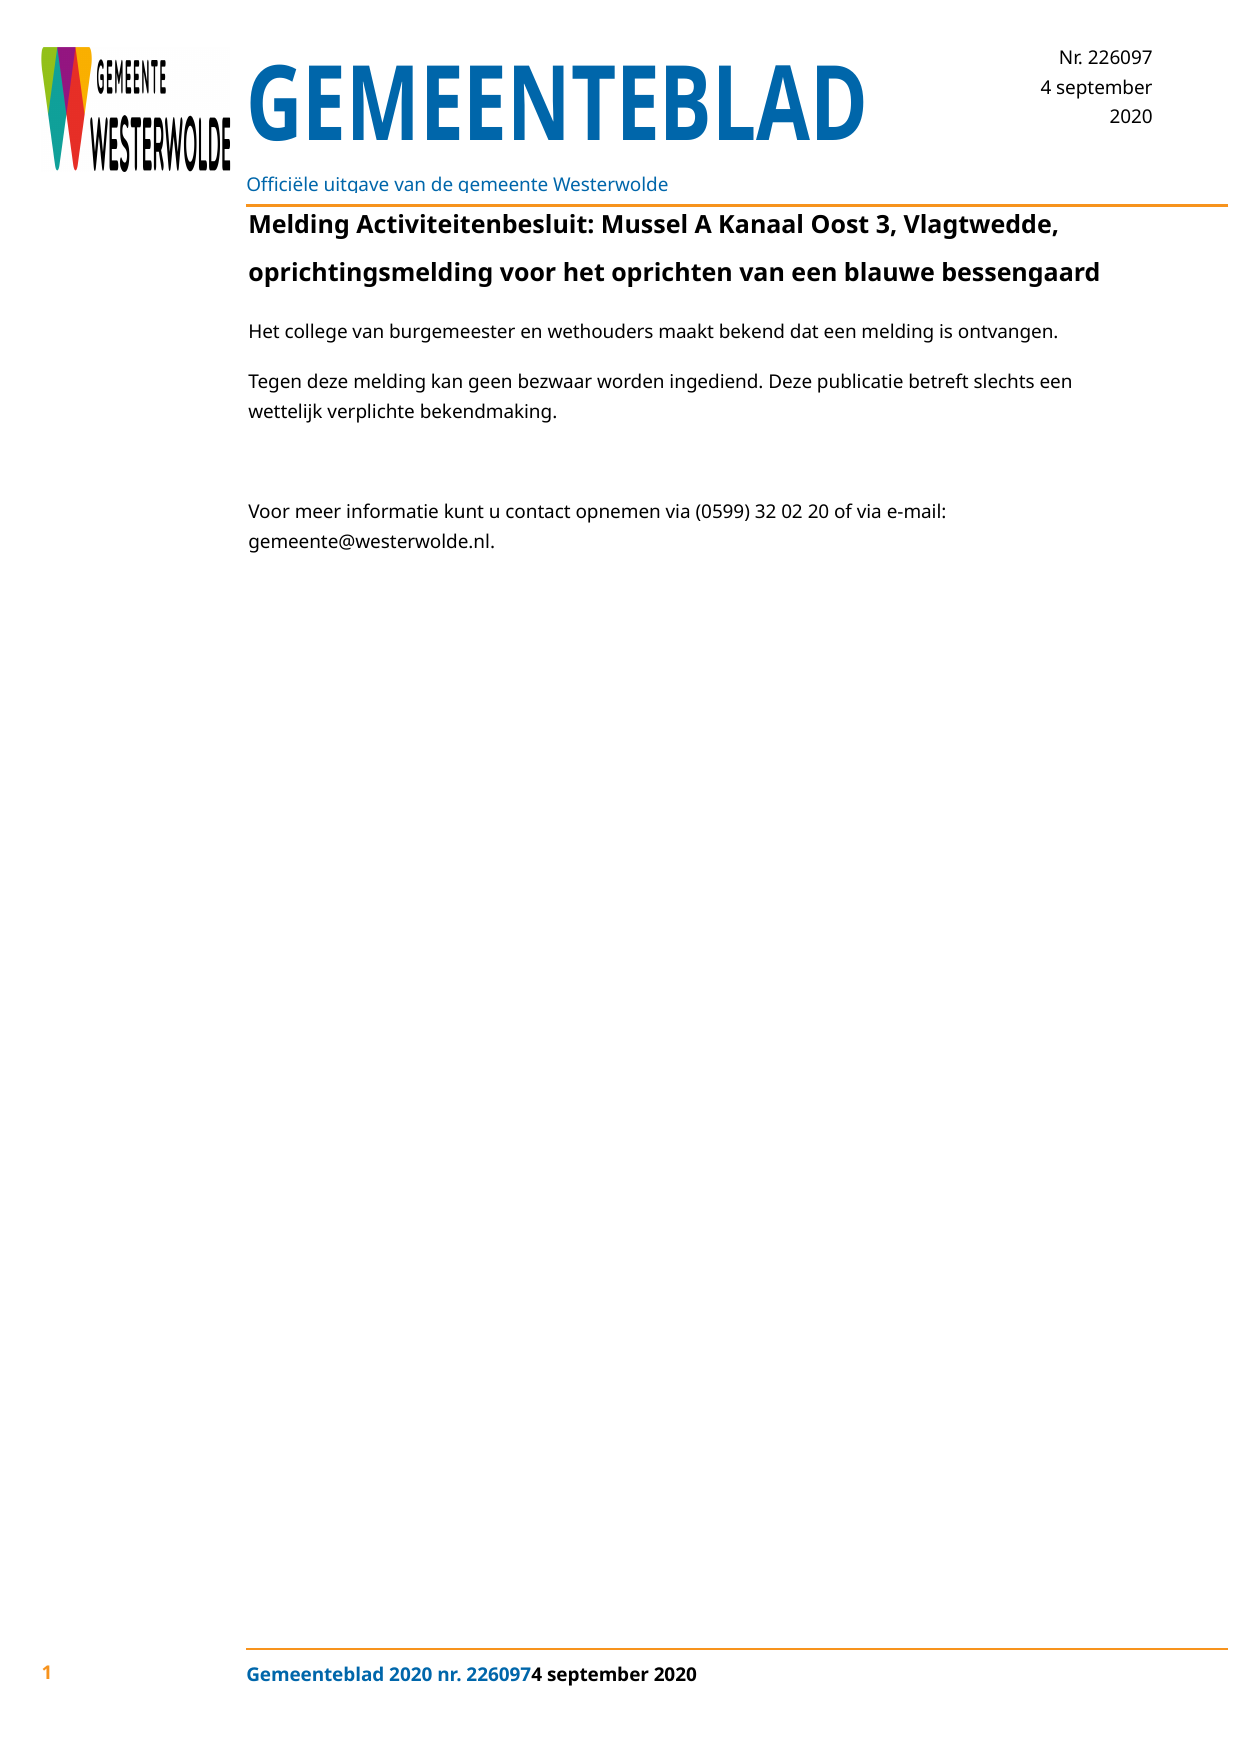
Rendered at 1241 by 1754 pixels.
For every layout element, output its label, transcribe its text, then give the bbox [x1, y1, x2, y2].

text Tegen deze melding kan geen bezwaar worden ingediend. Deze publicatie betreft slechts een wettelijk verplichte bekendmaking. [248, 368, 1152, 424]
picture [41, 47, 231, 172]
text Melding Activiteitenbesluit: Mussel A Kanaal Oost 3, Vlagtwedde, oprichtingsmelding voor het oprichten van een blauwe bessengaard [248, 207, 1152, 288]
text Voor meer informatie kunt u contact opnemen via (0599) 32 02 20 of via e-mail: gemeente@westerwolde.nl. [248, 499, 1152, 554]
text Het college van burgemeester en wethouders maakt bekend dat een melding is ontvangen. [248, 318, 1152, 344]
